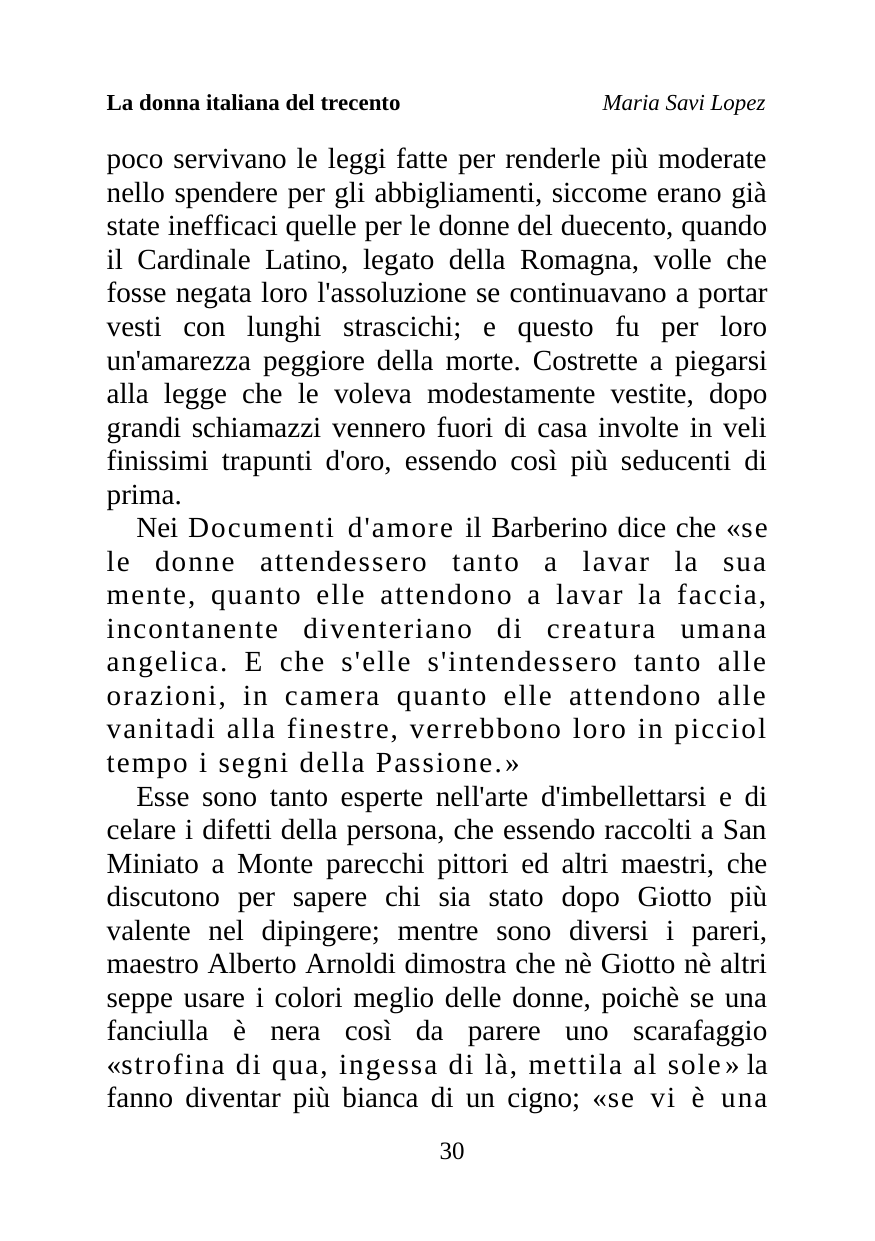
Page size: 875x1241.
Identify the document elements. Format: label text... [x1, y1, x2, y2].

text Esse sono tanto esperte nell'arte d'imbellettarsi e di celare i difetti della persona, che essendo raccolti a San Miniato a Monte parecchi pittori ed altri maestri, che discutono per sapere chi sia stato dopo Giotto più valente nel dipingere; mentre sono diversi i pareri, maestro Alberto Arnoldi dimostra che nè Giotto nè altri seppe usare i colori meglio delle donne, poichè se una fanciulla è nera così da parere uno scarafaggio «strofina di qua, ingessa di là, mettila al sole» la fanno diventar più bianca di un cigno; «se vi è una [106, 779, 768, 1114]
text poco servivano le leggi fatte per renderle più moderate nello spendere per gli abbigliamenti, siccome erano già state inefficaci quelle per le donne del duecento, quando il Cardinale Latino, legato della Romagna, volle che fosse negata loro l'assoluzione se continuavano a portar vesti con lunghi strascichi; e questo fu per loro un'amarezza peggiore della morte. Costrette a piegarsi alla legge che le voleva modestamente vestite, dopo grandi schiamazzi vennero fuori di casa involte in veli finissimi trapunti d'oro, essendo così più seducenti di prima. [106, 141, 768, 510]
text Nei Documenti d'amore il Barberino dice che «se le donne attendessero tanto a lavar la sua mente, quanto elle attendono a lavar la faccia, incontanente diventeriano di creatura umana angelica. E che s'elle s'intendessero tanto alle orazioni, in camera quanto elle attendono alle vanitadi alla finestre, verrebbono loro in picciol tempo i segni della Passione.» [106, 510, 768, 779]
